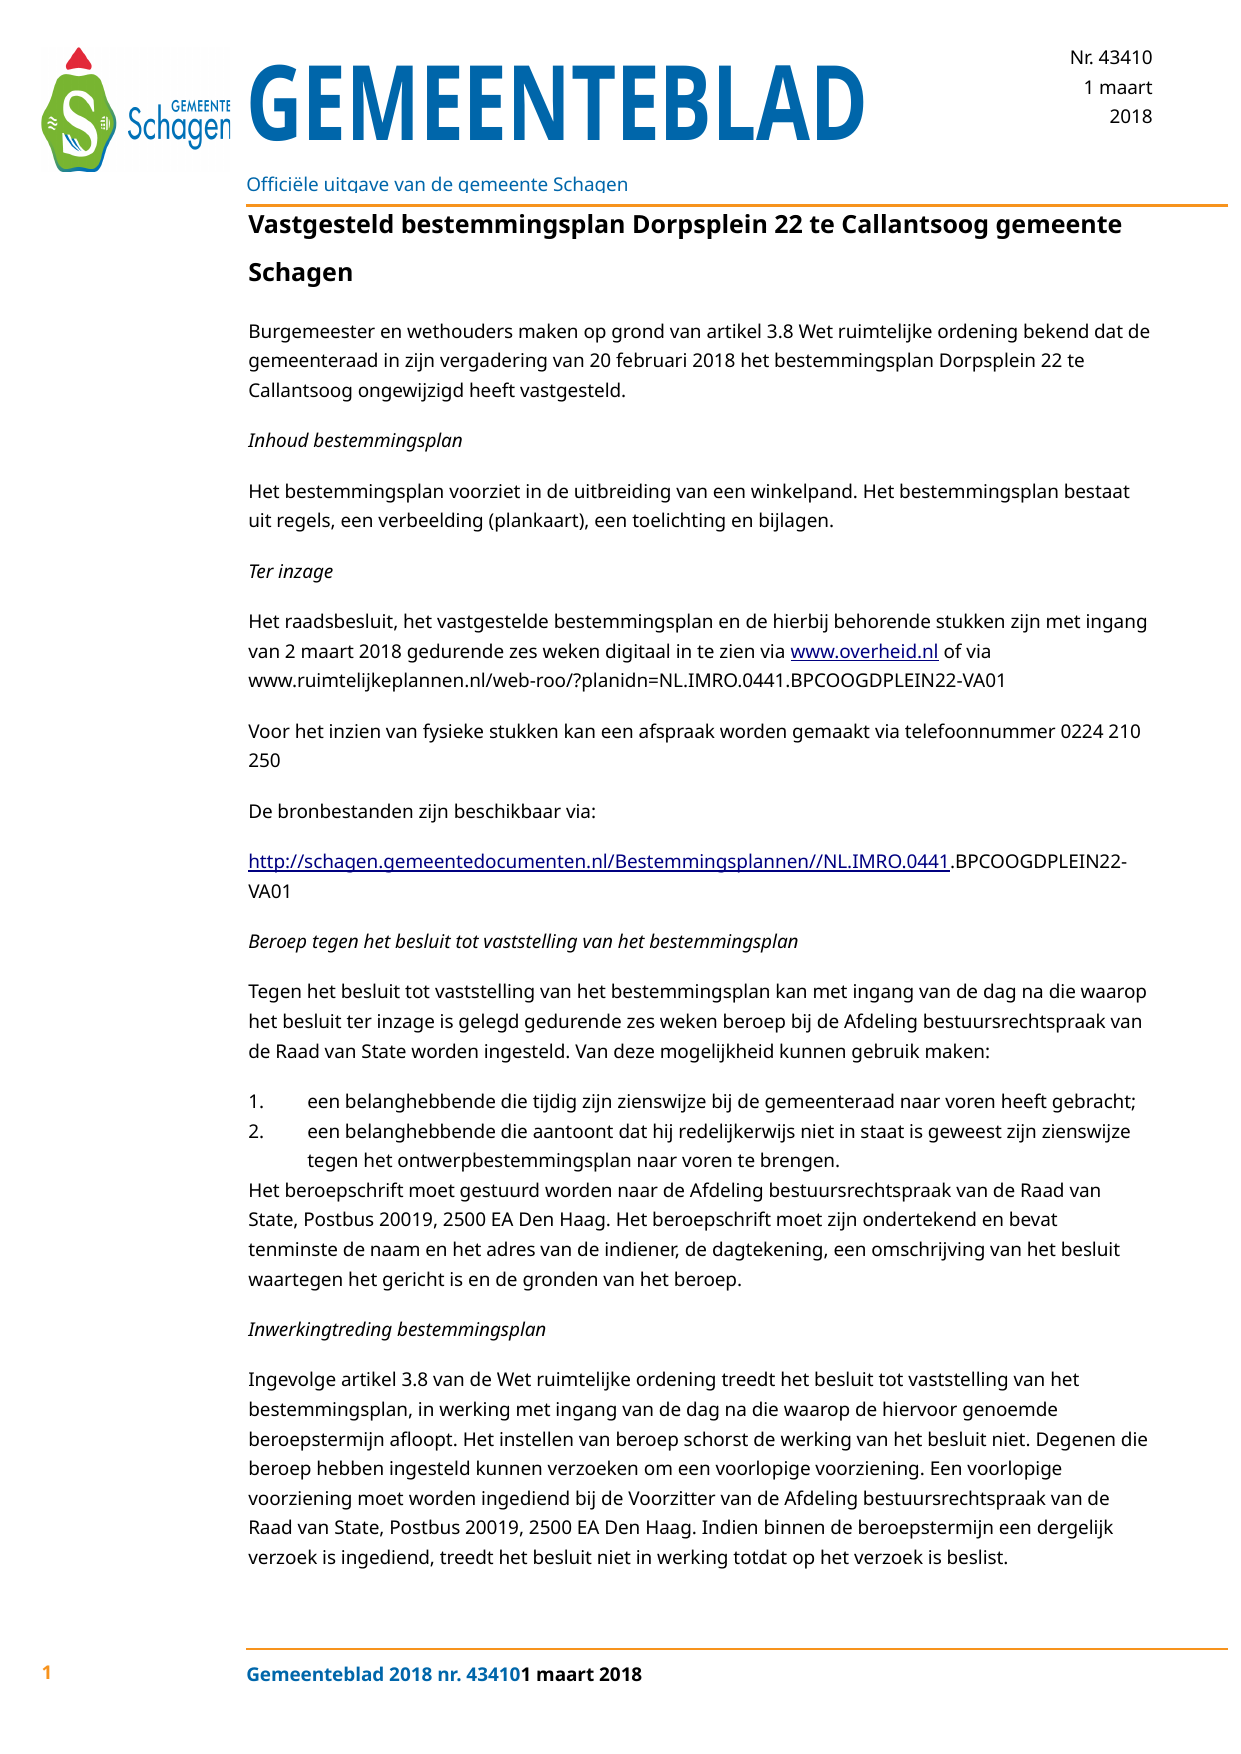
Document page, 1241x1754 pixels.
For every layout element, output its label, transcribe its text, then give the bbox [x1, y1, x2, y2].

text De bronbestanden zijn beschikbaar via: [248, 798, 1152, 824]
text Inhoud bestemmingsplan [248, 427, 1152, 453]
text Vastgesteld bestemmingsplan Dorpsplein 22 te Callantsoog gemeente Schagen [248, 207, 1152, 288]
text Voor het inzien van fysieke stukken kan een afspraak worden gemaakt via telefoonnummer 0224 210 250 [248, 718, 1152, 773]
list een belanghebbende die tijdig zijn zienswijze bij de gemeenteraad naar voren heeft gebracht; [248, 1088, 1152, 1114]
text Het bestemmingsplan voorziet in de uitbreiding van een winkelpand. Het bestemmingsplan bestaat uit regels, een verbeelding (plankaart), een toelichting en bijlagen. [248, 478, 1152, 533]
text Beroep tegen het besluit tot vaststelling van het bestemmingsplan [248, 928, 1152, 954]
text Inwerkingtreding bestemmingsplan [248, 1316, 1152, 1342]
list een belanghebbende die aantoont dat hij redelijkerwijs niet in staat is geweest zijn zienswijze tegen het ontwerpbestemmingsplan naar voren te brengen. [248, 1118, 1152, 1173]
text Ter inzage [248, 558, 1152, 584]
text Het raadsbesluit, het vastgestelde bestemmingsplan en de hierbij behorende stukken zijn met ingang van 2 maart 2018 gedurende zes weken digitaal in te zien via www.overheid.nl of via www.ruimtelijkeplannen.nl/web-roo/?planidn=NL.IMRO.0441.BPCOOGDPLEIN22-VA01 [248, 608, 1152, 693]
text http://schagen.gemeentedocumenten.nl/Bestemmingsplannen//NL.IMRO.0441.BPCOOGDPLEIN22-VA01 [248, 848, 1152, 904]
text Het beroepschrift moet gestuurd worden naar de Afdeling bestuursrechtspraak van de Raad van State, Postbus 20019, 2500 EA Den Haag. Het beroepschrift moet zijn ondertekend en bevat tenminste de naam en het adres van de indiener, de dagtekening, een omschrijving van het besluit waartegen het gericht is en de gronden van het beroep. [248, 1177, 1152, 1292]
picture [41, 47, 231, 172]
text Ingevolge artikel 3.8 van de Wet ruimtelijke ordening treedt het besluit tot vaststelling van het bestemmingsplan, in werking met ingang van de dag na die waarop de hiervoor genoemde beroepstermijn afloopt. Het instellen van beroep schorst de werking van het besluit niet. Degenen die beroep hebben ingesteld kunnen verzoeken om een voorlopige voorziening. Een voorlopige voorziening moet worden ingediend bij de Voorzitter van de Afdeling bestuursrechtspraak van de Raad van State, Postbus 20019, 2500 EA Den Haag. Indien binnen de beroepstermijn een dergelijk verzoek is ingediend, treedt het besluit niet in werking totdat op het verzoek is beslist. [248, 1367, 1152, 1570]
text Tegen het besluit tot vaststelling van het bestemmingsplan kan met ingang van de dag na die waarop het besluit ter inzage is gelegd gedurende zes weken beroep bij de Afdeling bestuursrechtspraak van de Raad van State worden ingesteld. Van deze mogelijkheid kunnen gebruik maken: [248, 979, 1152, 1064]
text Burgemeester en wethouders maken op grond van artikel 3.8 Wet ruimtelijke ordening bekend dat de gemeenteraad in zijn vergadering van 20 februari 2018 het bestemmingsplan Dorpsplein 22 te Callantsoog ongewijzigd heeft vastgesteld. [248, 318, 1152, 403]
